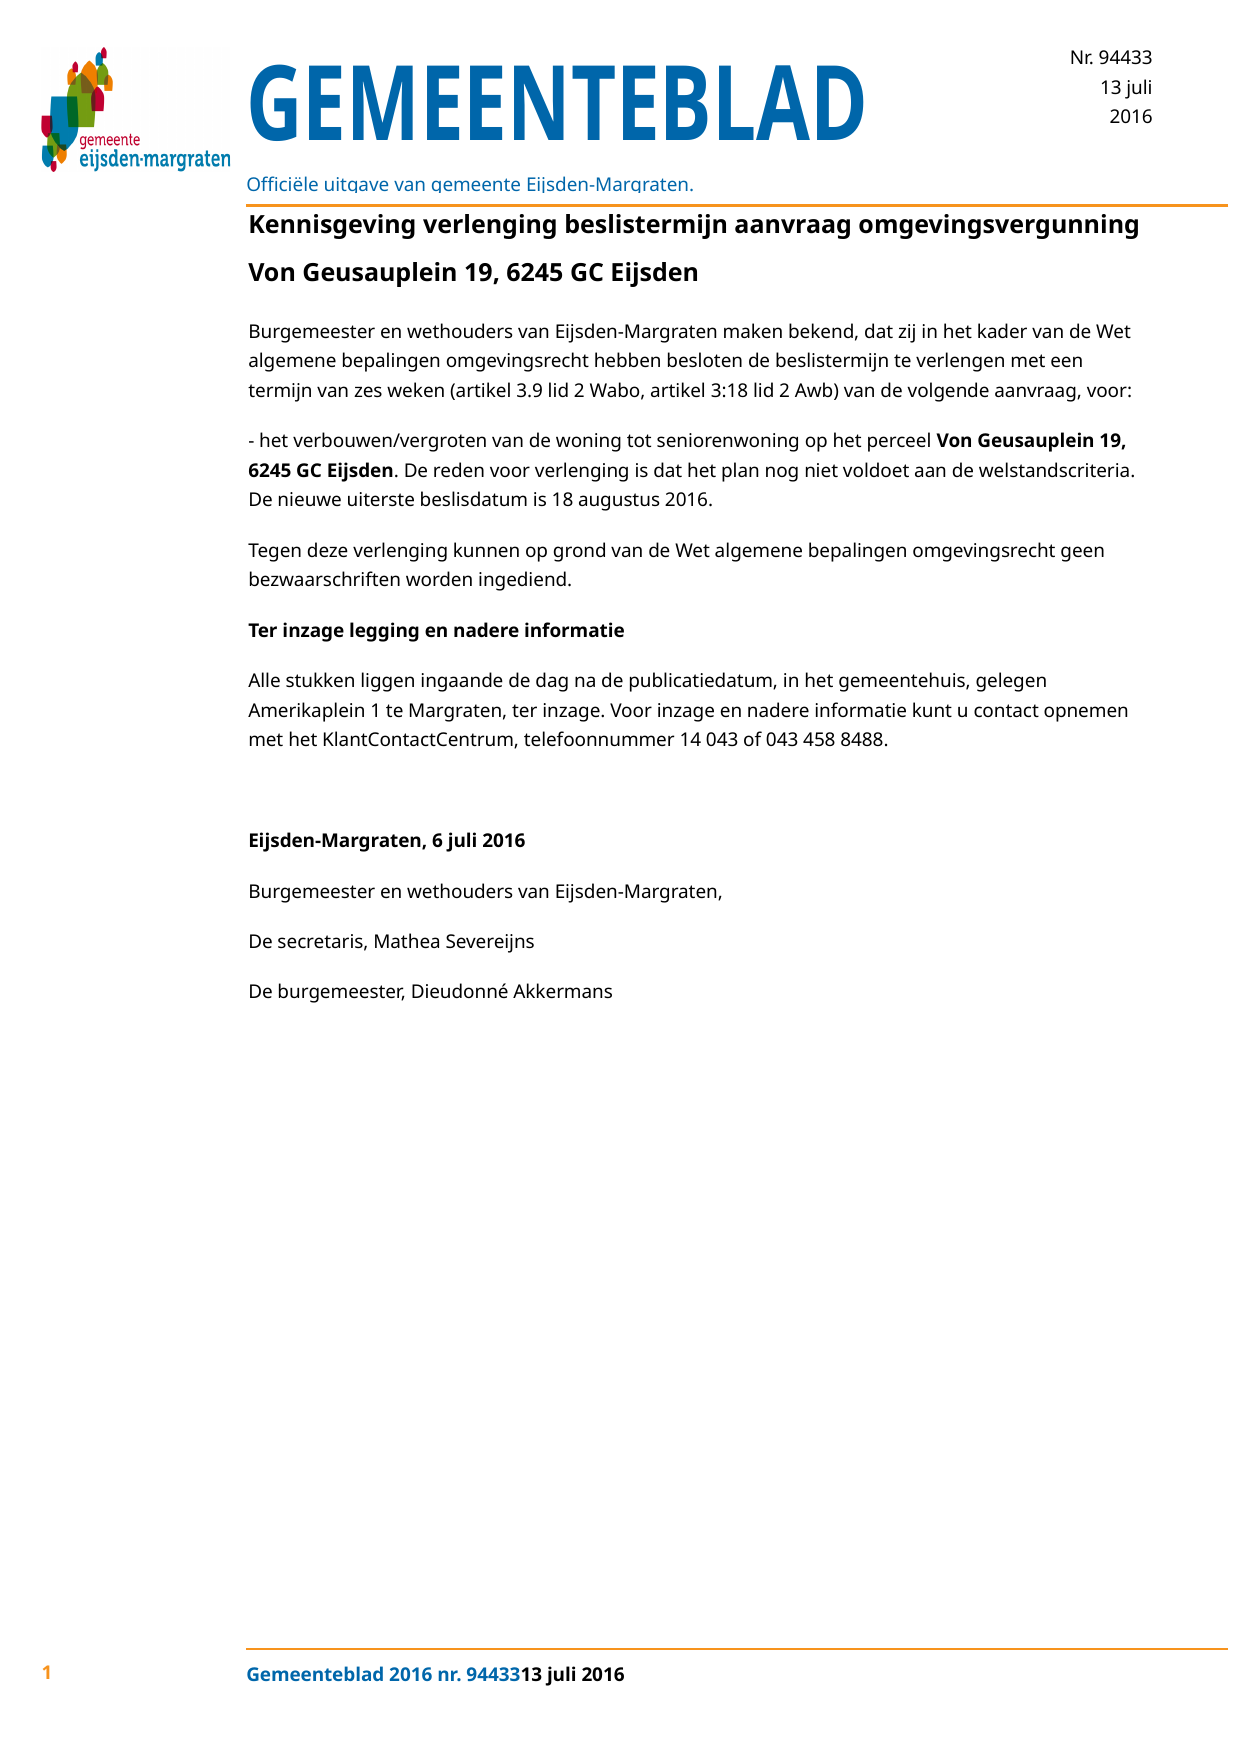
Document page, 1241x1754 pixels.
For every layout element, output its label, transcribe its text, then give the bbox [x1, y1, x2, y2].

text De secretaris, Mathea Severeijns [248, 928, 1152, 954]
text Tegen deze verlenging kunnen op grond van de Wet algemene bepalingen omgevingsrecht geen bezwaarschriften worden ingediend. [248, 537, 1152, 592]
text Alle stukken liggen ingaande de dag na de publicatiedatum, in het gemeentehuis, gelegen Amerikaplein 1 te Margraten, ter inzage. Voor inzage en nadere informatie kunt u contact opnemen met het KlantContactCentrum, telefoonnummer 14 043 of 043 458 8488. [248, 667, 1152, 752]
text Burgemeester en wethouders van Eijsden-Margraten maken bekend, dat zij in het kader van de Wet algemene bepalingen omgevingsrecht hebben besloten de beslistermijn te verlengen met een termijn van zes weken (artikel 3.9 lid 2 Wabo, artikel 3:18 lid 2 Awb) van de volgende aanvraag, voor: [248, 318, 1152, 403]
picture [41, 47, 231, 172]
text Ter inzage legging en nadere informatie [248, 617, 1152, 643]
text Eijsden-Margraten, 6 juli 2016 [248, 827, 1152, 853]
text Kennisgeving verlenging beslistermijn aanvraag omgevingsvergunning Von Geusauplein 19, 6245 GC Eijsden [248, 207, 1152, 288]
text - het verbouwen/vergroten van de woning tot seniorenwoning op het perceel Von Geusauplein 19, 6245 GC Eijsden. De reden voor verlenging is dat het plan nog niet voldoet aan de welstandscriteria. De nieuwe uiterste beslisdatum is 18 augustus 2016. [248, 427, 1152, 512]
text Burgemeester en wethouders van Eijsden-Margraten, [248, 878, 1152, 904]
text De burgemeester, Dieudonné Akkermans [248, 979, 1152, 1004]
